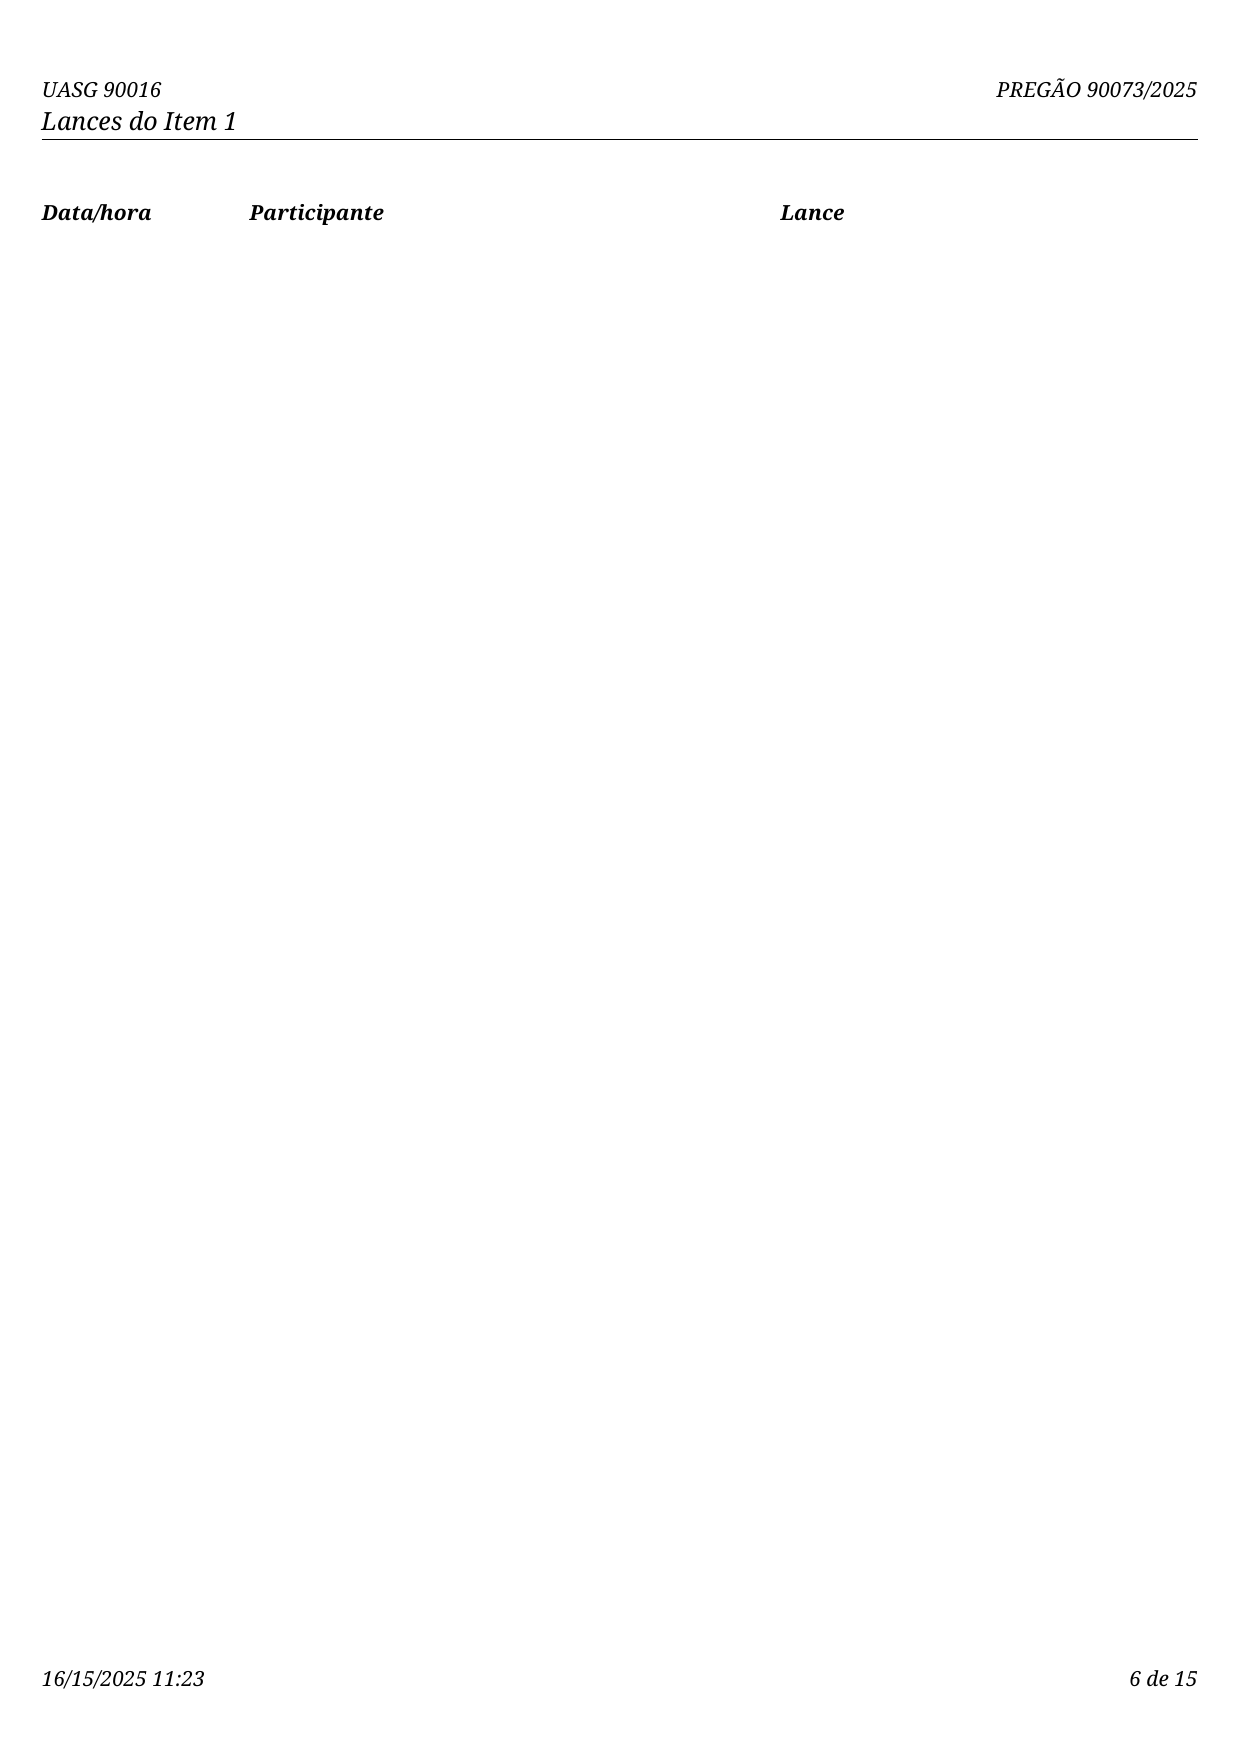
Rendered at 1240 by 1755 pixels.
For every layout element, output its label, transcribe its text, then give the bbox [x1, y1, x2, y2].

subtitle Lances do Item 1 [41, 103, 1200, 137]
text Data/hora Participante Lance [42, 198, 1200, 227]
